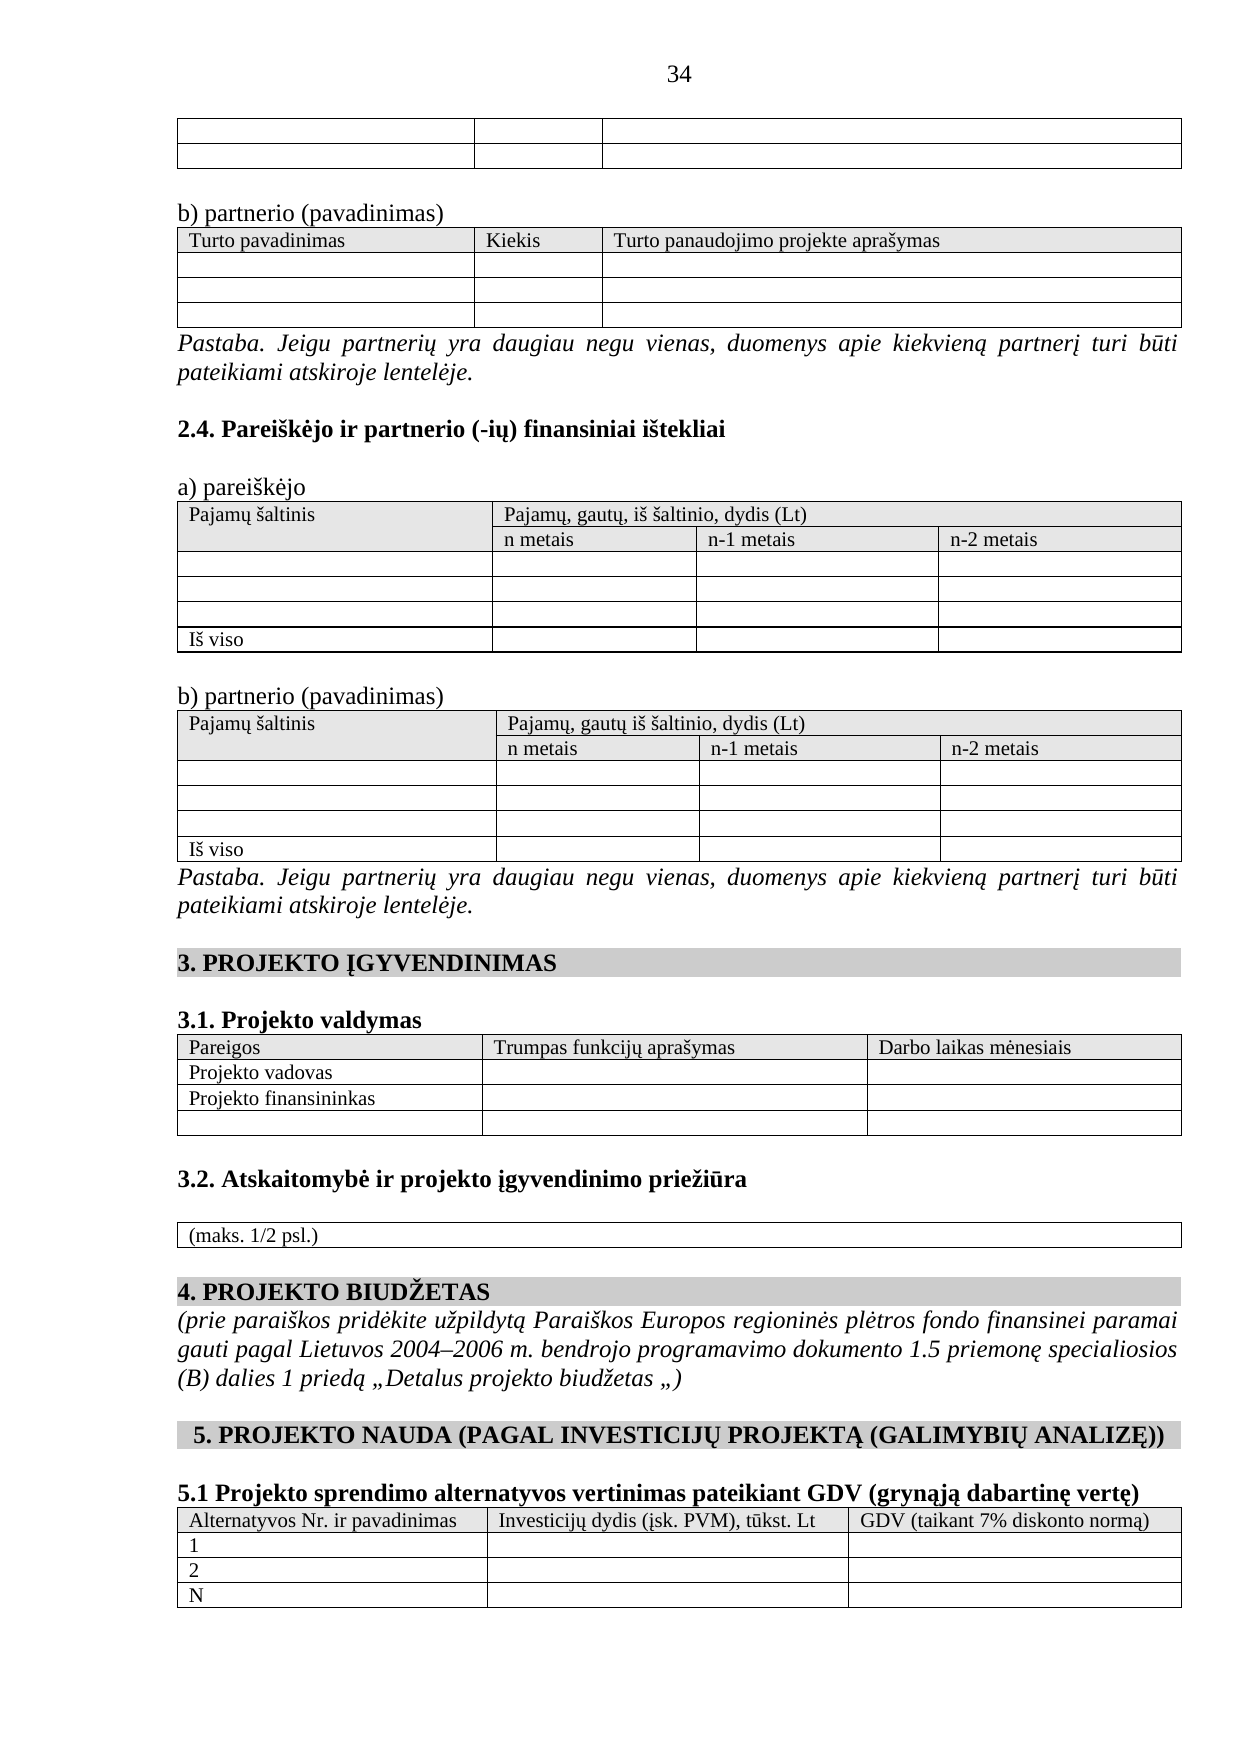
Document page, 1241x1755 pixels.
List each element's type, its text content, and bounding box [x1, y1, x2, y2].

text Pastaba. Jeigu partnerių yra daugiau negu vienas, duomenys apie kiekvieną partnerį turi būti pateikiami atskiroje lentelėje. [177, 328, 1181, 386]
table_header Pajamų šaltinis [178, 502, 492, 551]
table_header Turto panaudojimo projekte aprašymas [603, 228, 1181, 252]
table_cell [603, 303, 1181, 327]
table_cell [178, 577, 492, 601]
table_cell [700, 761, 940, 785]
table_cell 2 [178, 1558, 487, 1582]
table_cell [475, 278, 602, 302]
table_header Turto pavadinimas [178, 228, 474, 252]
table_cell n metais [493, 527, 696, 551]
table_cell [603, 253, 1181, 277]
table_cell [178, 253, 474, 277]
table_cell [849, 1558, 1181, 1582]
table_cell [700, 811, 940, 836]
table_cell [488, 1533, 848, 1557]
table_cell [939, 552, 1181, 576]
text b) partnerio (pavadinimas) [177, 681, 1181, 710]
table_cell n-2 metais [939, 527, 1181, 551]
table_cell [941, 786, 1181, 810]
table_cell Projekto vadovas [178, 1060, 482, 1084]
text 3.2. Atskaitomybė ir projekto įgyvendinimo priežiūra [177, 1164, 1181, 1193]
table_cell [497, 837, 699, 861]
table_cell [849, 1583, 1181, 1607]
table_cell [178, 303, 474, 327]
table_cell [493, 552, 696, 576]
table_header Pajamų šaltinis [178, 711, 496, 760]
table_cell [475, 253, 602, 277]
table_cell [497, 786, 699, 810]
table_cell [700, 786, 940, 810]
table_cell [697, 577, 938, 601]
table_cell [868, 1085, 1181, 1109]
table_cell [493, 602, 696, 626]
text 5.1 Projekto sprendimo alternatyvos vertinimas pateikiant GDV (grynąją dabartinę vertę) [177, 1478, 1181, 1507]
table_cell [488, 1558, 848, 1582]
table_header Kiekis [475, 228, 602, 252]
table_cell [483, 1085, 867, 1109]
table_cell [868, 1111, 1181, 1134]
table_cell [483, 1060, 867, 1084]
table_cell n-2 metais [941, 736, 1181, 760]
table_cell n metais [497, 736, 699, 760]
text 5. PROJEKTO NAUDA (PAGAL INVESTICIJŲ PROJEKTĄ (GALIMYBIŲ ANALIZĘ)) [177, 1421, 1181, 1449]
table_cell [697, 602, 938, 626]
table_cell [603, 278, 1181, 302]
table_cell [178, 278, 474, 302]
table_cell [941, 837, 1181, 861]
table_cell [697, 628, 938, 651]
table_header Pajamų, gautų iš šaltinio, dydis (Lt) [497, 711, 1181, 735]
table_cell Projekto finansininkas [178, 1085, 482, 1109]
table_cell 1 [178, 1533, 487, 1557]
table_cell Iš viso [178, 628, 492, 651]
table_header Trumpas funkcijų aprašymas [483, 1035, 867, 1059]
table_cell [178, 602, 492, 626]
table_cell [497, 811, 699, 836]
table_cell [939, 577, 1181, 601]
table_header Pajamų, gautų, iš šaltinio, dydis (Lt) [493, 502, 1181, 526]
text Pastaba. Jeigu partnerių yra daugiau negu vienas, duomenys apie kiekvieną partnerį turi būti pateikiami atskiroje lentelėje. [177, 862, 1181, 919]
table_cell [697, 552, 938, 576]
table_header Alternatyvos Nr. ir pavadinimas [178, 1508, 487, 1532]
table_cell [493, 628, 696, 651]
table_cell [475, 144, 602, 168]
table_cell [475, 303, 602, 327]
table_cell [178, 144, 474, 168]
table_header Darbo laikas mėnesiais [868, 1035, 1181, 1059]
table_cell Iš viso [178, 837, 496, 861]
table_cell [603, 144, 1181, 168]
table_cell [497, 761, 699, 785]
table_header Pareigos [178, 1035, 482, 1059]
table_header (maks. 1/2 psl.) [178, 1223, 1181, 1247]
text 4. PROJEKTO BIUDŽETAS [177, 1277, 1181, 1306]
table_cell [178, 552, 492, 576]
text 2.4. Pareiškėjo ir partnerio (-ių) finansiniai ištekliai [177, 414, 1181, 443]
text 3. PROJEKTO ĮGYVENDINIMAS [177, 948, 1181, 977]
table_cell [939, 628, 1181, 651]
text (prie paraiškos pridėkite užpildytą Paraiškos Europos regioninės plėtros fondo finansinei paramai gauti pagal Lietuvos 2004–2006 m. bendrojo programavimo dokumento 1.5 priemonę specialiosios (B) dalies 1 priedą „Detalus projekto biudžetas „) [177, 1306, 1181, 1392]
table_cell n-1 metais [700, 736, 940, 760]
table_cell [178, 119, 474, 143]
table_cell [493, 577, 696, 601]
table_cell [939, 602, 1181, 626]
table_cell [178, 811, 496, 836]
table_header Investicijų dydis (įsk. PVM), tūkst. Lt [488, 1508, 848, 1532]
text 3.1. Projekto valdymas [177, 1005, 1181, 1034]
table_cell [941, 811, 1181, 836]
text a) pareiškėjo [177, 472, 1181, 501]
table_cell [488, 1583, 848, 1607]
table_cell [178, 761, 496, 785]
table_cell [941, 761, 1181, 785]
text b) partnerio (pavadinimas) [177, 198, 1181, 227]
table_header GDV (taikant 7% diskonto normą) [849, 1508, 1181, 1532]
table_cell [849, 1533, 1181, 1557]
table_cell n-1 metais [697, 527, 938, 551]
table_cell [178, 1111, 482, 1134]
table_cell [475, 119, 602, 143]
table_cell [483, 1111, 867, 1134]
table_cell [700, 837, 940, 861]
table_cell [178, 786, 496, 810]
table_cell [603, 119, 1181, 143]
table_cell [868, 1060, 1181, 1084]
table_cell N [178, 1583, 487, 1607]
